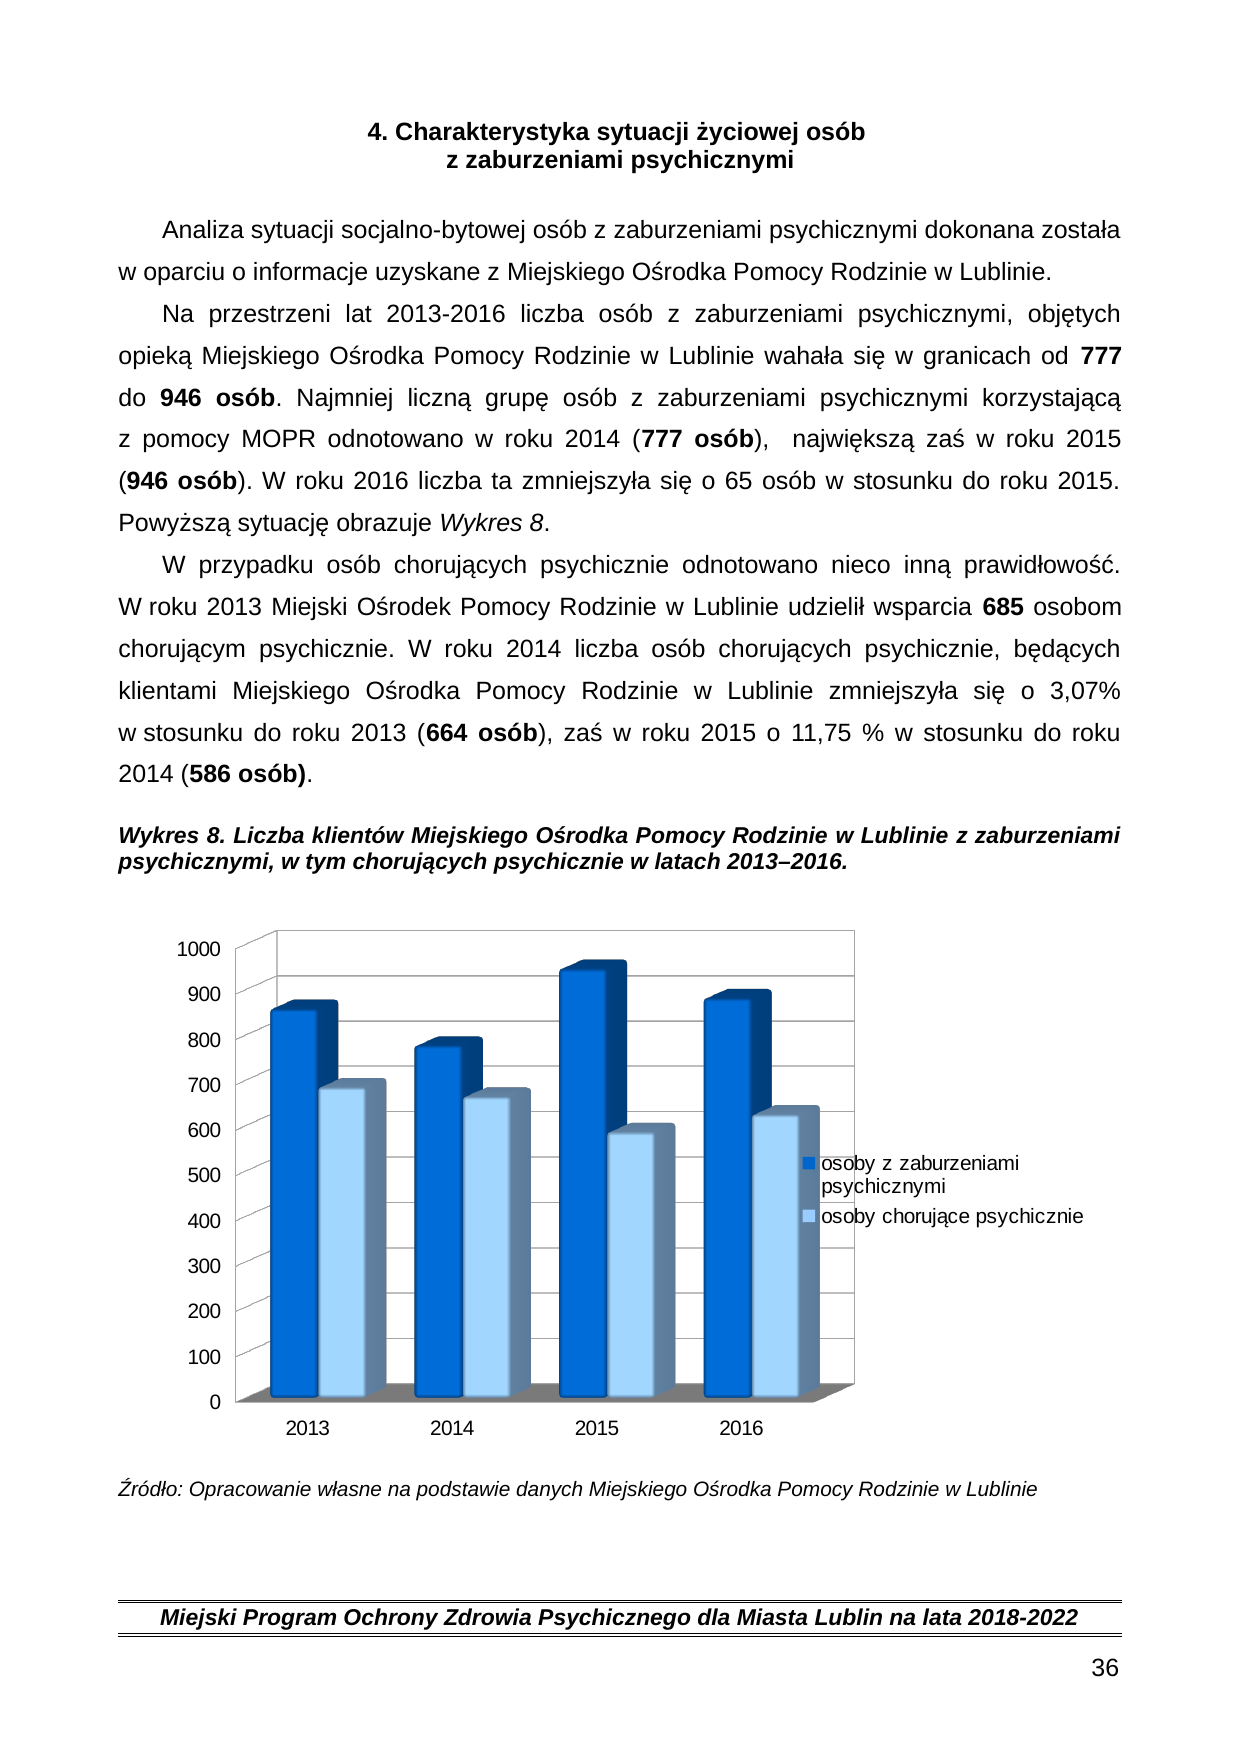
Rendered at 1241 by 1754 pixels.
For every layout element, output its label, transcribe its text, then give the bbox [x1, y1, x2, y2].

text Analiza sytuacji socjalno-bytowej osób z zaburzeniami psychicznymi dokonana została w oparciu o informacje uzyskane z Miejskiego Ośrodka Pomocy Rodzinie w Lublinie. [118, 216, 1122, 286]
text Na przestrzeni lat 2013-2016 liczba osób z zaburzeniami psychicznymi, objętych opieką Miejskiego Ośrodka Pomocy Rodzinie w Lublinie wahała się w granicach od 777 do 946 osób. Najmniej liczną grupę osób z zaburzeniami psychicznymi korzystającą z pomocy MOPR odnotowano w roku 2014 (777 osób), największą zaś w roku 2015 (946 osób). W roku 2016 liczba ta zmniejszyła się o 65 osób w stosunku do roku 2015. Powyższą sytuację obrazuje Wykres 8. [118, 299, 1122, 537]
text Wykres 8. Liczba klientów Miejskiego Ośrodka Pomocy Rodzinie w Lublinie z zaburzeniami psychicznymi, w tym chorujących psychicznie w latach 2013–2016. [118, 823, 1122, 874]
text W przypadku osób chorujących psychicznie odnotowano nieco inną prawidłowość. W roku 2013 Miejski Ośrodek Pomocy Rodzinie w Lublinie udzielił wsparcia 685 osobom chorującym psychicznie. W roku 2014 liczba osób chorujących psychicznie, będących klientami Miejskiego Ośrodka Pomocy Rodzinie w Lublinie zmniejszyła się o 3,07% w stosunku do roku 2013 (664 osób), zaś w roku 2015 o 11,75 % w stosunku do roku 2014 (586 osób). [118, 551, 1122, 788]
subtitle 4. Charakterystyka sytuacji życiowej osób [118, 118, 1122, 146]
text Źródło: Opracowanie własne na podstawie danych Miejskiego Ośrodka Pomocy Rodzinie w Lublinie [118, 1477, 1122, 1501]
subtitle z zaburzeniami psychicznymi [118, 146, 1122, 174]
